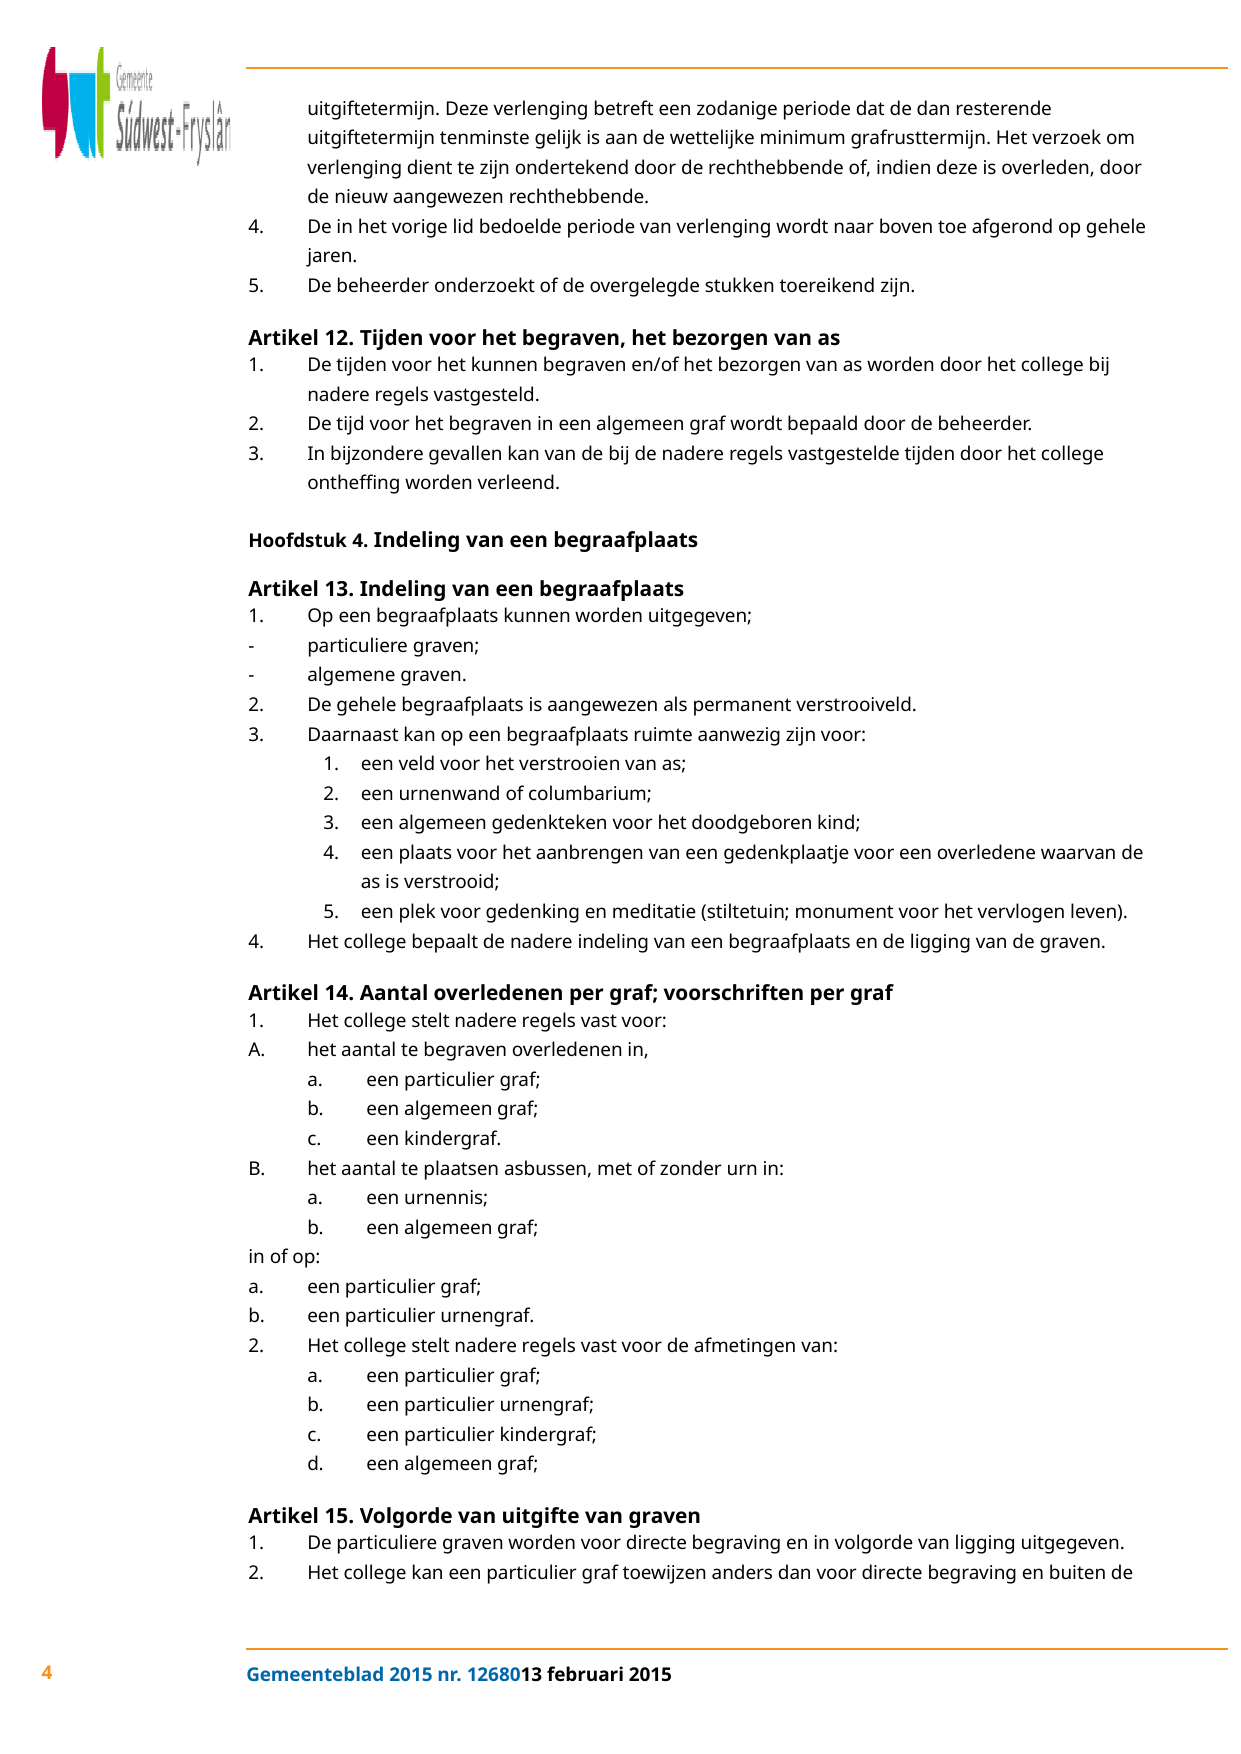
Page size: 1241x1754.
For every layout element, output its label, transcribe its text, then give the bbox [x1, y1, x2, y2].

list De particuliere graven worden voor directe begraving en in volgorde van ligging uitgegeven. [248, 1529, 1152, 1555]
text Artikel 12. Tijden voor het begraven, het bezorgen van as [248, 323, 1152, 351]
list een algemeen graf; [307, 1451, 1152, 1476]
list het aantal te plaatsen asbussen, met of zonder urn in: [248, 1155, 1152, 1180]
text Artikel 15. Volgorde van uitgifte van graven [248, 1501, 1152, 1529]
list een kindergraf. [307, 1125, 1152, 1151]
list een particulier graf; [307, 1066, 1152, 1092]
list Het college stelt nadere regels vast voor de afmetingen van: [248, 1332, 1152, 1358]
list een algemeen graf; [307, 1214, 1152, 1239]
list De in het vorige lid bedoelde periode van verlenging wordt naar boven toe afgerond op gehele jaren. [248, 213, 1152, 268]
list Het college bepaalt de nadere indeling van een begraafplaats en de ligging van de graven. [248, 928, 1152, 954]
picture [41, 47, 231, 172]
text Artikel 13. Indeling van een begraafplaats [248, 574, 1152, 602]
list De beheerder onderzoekt of de overgelegde stukken toereikend zijn. [248, 272, 1152, 298]
list De tijd voor het begraven in een algemeen graf wordt bepaald door de beheerder. [248, 410, 1152, 436]
list Het college stelt nadere regels vast voor: [248, 1007, 1152, 1032]
text Artikel 14. Aantal overledenen per graf; voorschriften per graf [248, 978, 1152, 1007]
list De tijden voor het kunnen begraven en/of het bezorgen van as worden door het college bij nadere regels vastgesteld. [248, 351, 1152, 406]
list In bijzondere gevallen kan van de bij de nadere regels vastgestelde tijden door het college ontheffing worden verleend. [248, 440, 1152, 495]
list een particulier graf; [248, 1273, 1152, 1299]
list een veld voor het verstrooien van as; [323, 750, 1152, 776]
list een particulier kindergraf; [307, 1421, 1152, 1447]
list een particulier urnengraf; [307, 1391, 1152, 1417]
list uitgiftetermijn. Deze verlenging betreft een zodanige periode dat de dan resterende uitgiftetermijn tenminste gelijk is aan de wettelijke minimum grafrusttermijn. Het verzoek om verlenging dient te zijn ondertekend door de rechthebbende of, indien deze is overleden, door de nieuw aangewezen rechthebbende. [248, 95, 1152, 209]
list particuliere graven; [248, 632, 1152, 658]
list een plaats voor het aanbrengen van een gedenkplaatje voor een overledene waarvan de as is verstrooid; [323, 839, 1152, 894]
list De gehele begraafplaats is aangewezen als permanent verstrooiveld. [248, 691, 1152, 717]
list een plek voor gedenking en meditatie (stiltetuin; monument voor het vervlogen leven). [323, 898, 1152, 924]
text in of op: [248, 1243, 1152, 1269]
list Daarnaast kan op een begraafplaats ruimte aanwezig zijn voor: [248, 721, 1152, 747]
list een algemeen gedenkteken voor het doodgeboren kind; [323, 809, 1152, 835]
list een algemeen graf; [307, 1096, 1152, 1121]
list een urnennis; [307, 1184, 1152, 1210]
list Op een begraafplaats kunnen worden uitgegeven; [248, 602, 1152, 628]
list algemene graven. [248, 662, 1152, 687]
list Het college kan een particulier graf toewijzen anders dan voor directe begraving en buiten de [248, 1559, 1152, 1585]
list het aantal te begraven overledenen in, [248, 1036, 1152, 1062]
list een particulier urnengraf. [248, 1303, 1152, 1328]
text Hoofdstuk 4. Indeling van een begraafplaats [248, 525, 1152, 553]
list een urnenwand of columbarium; [323, 780, 1152, 806]
list een particulier graf; [307, 1362, 1152, 1387]
